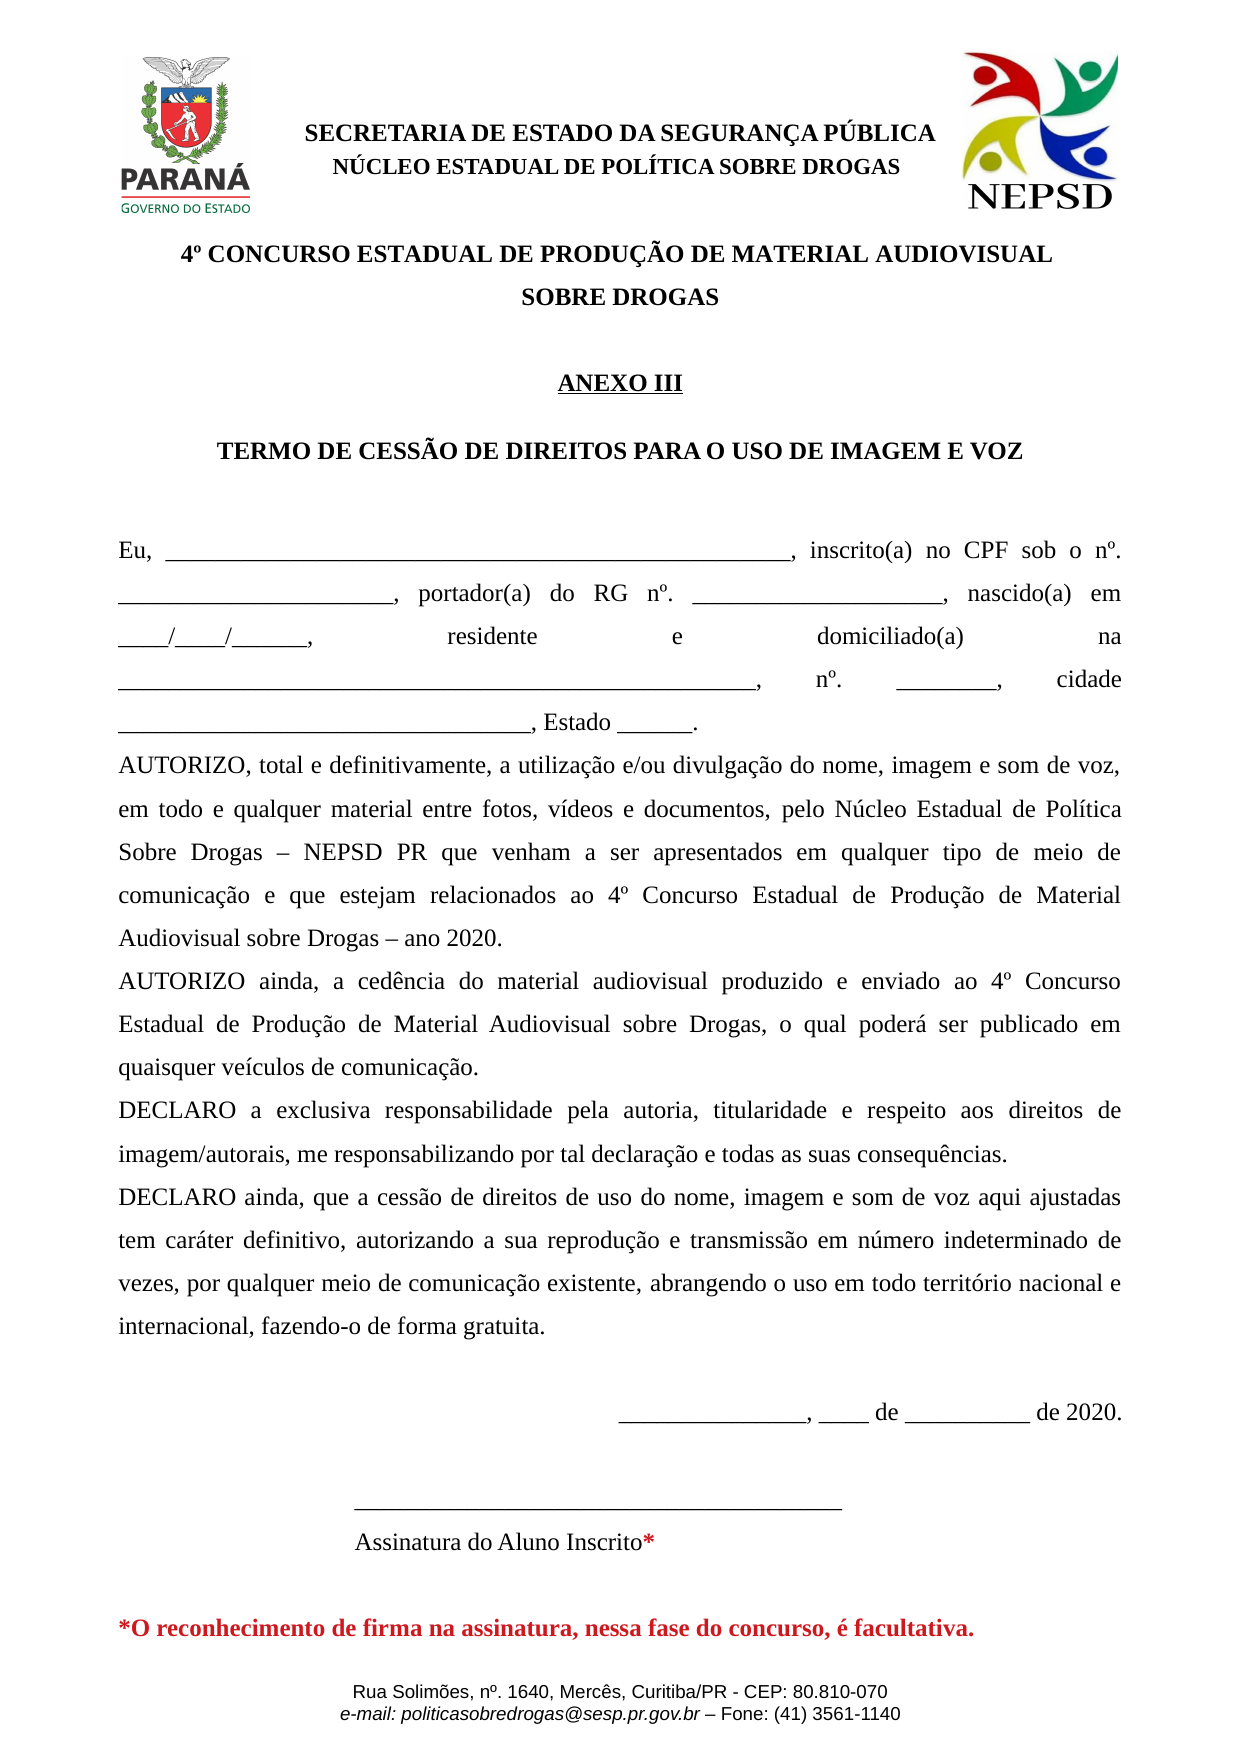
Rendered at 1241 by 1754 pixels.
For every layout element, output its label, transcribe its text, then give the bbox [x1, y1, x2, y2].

text AUTORIZO ainda, a cedência do material audiovisual produzido e enviado ao 4º Concurso Estadual de Produção de Material Audiovisual sobre Drogas, o qual poderá ser publicado em quaisquer veículos de comunicação. [118, 966, 1122, 1081]
text *O reconhecimento de firma na assinatura, nessa fase do concurso, é facultativa. [118, 1613, 1122, 1642]
text DECLARO a exclusiva responsabilidade pela autoria, titularidade e respeito aos direitos de imagem/autorais, me responsabilizando por tal declaração e todas as suas consequências. [118, 1096, 1122, 1167]
text AUTORIZO, total e definitivamente, a utilização e/ou divulgação do nome, imagem e som de voz, em todo e qualquer material entre fotos, vídeos e documentos, pelo Núcleo Estadual de Política Sobre Drogas – NEPSD PR que venham a ser apresentados em qualquer tipo de meio de comunicação e que estejam relacionados ao 4º Concurso Estadual de Produção de Material Audiovisual sobre Drogas – ano 2020. [118, 751, 1122, 952]
text _______________, ____ de __________ de 2020. [118, 1397, 1122, 1426]
text SOBRE DROGAS [118, 282, 1122, 311]
text ANEXO III [118, 368, 1122, 397]
text Assinatura do Aluno Inscrito* [118, 1527, 1122, 1556]
text Eu, __________________________________________________, inscrito(a) no CPF sob o nº. ______________________, portador(a) do RG nº. ____________________, nascido(a) em ____/____/______, residente e domiciliado(a) na ___________________________________________________, nº. ________, cidade _________________________________, Estado ______. [118, 535, 1122, 736]
subtitle TERMO DE CESSÃO DE DIREITOS PARA O USO DE IMAGEM E VOZ [118, 436, 1122, 465]
picture [961, 50, 1119, 209]
text _______________________________________ [118, 1484, 1122, 1512]
text 4º CONCURSO ESTADUAL DE PRODUÇÃO DE MATERIAL AUDIOVISUAL [118, 239, 1122, 267]
picture [121, 57, 250, 213]
text DECLARO ainda, que a cessão de direitos de uso do nome, imagem e som de voz aqui ajustadas tem caráter definitivo, autorizando a sua reprodução e transmissão em número indeterminado de vezes, por qualquer meio de comunicação existente, abrangendo o uso em todo território nacional e internacional, fazendo-o de forma gratuita. [118, 1182, 1122, 1340]
